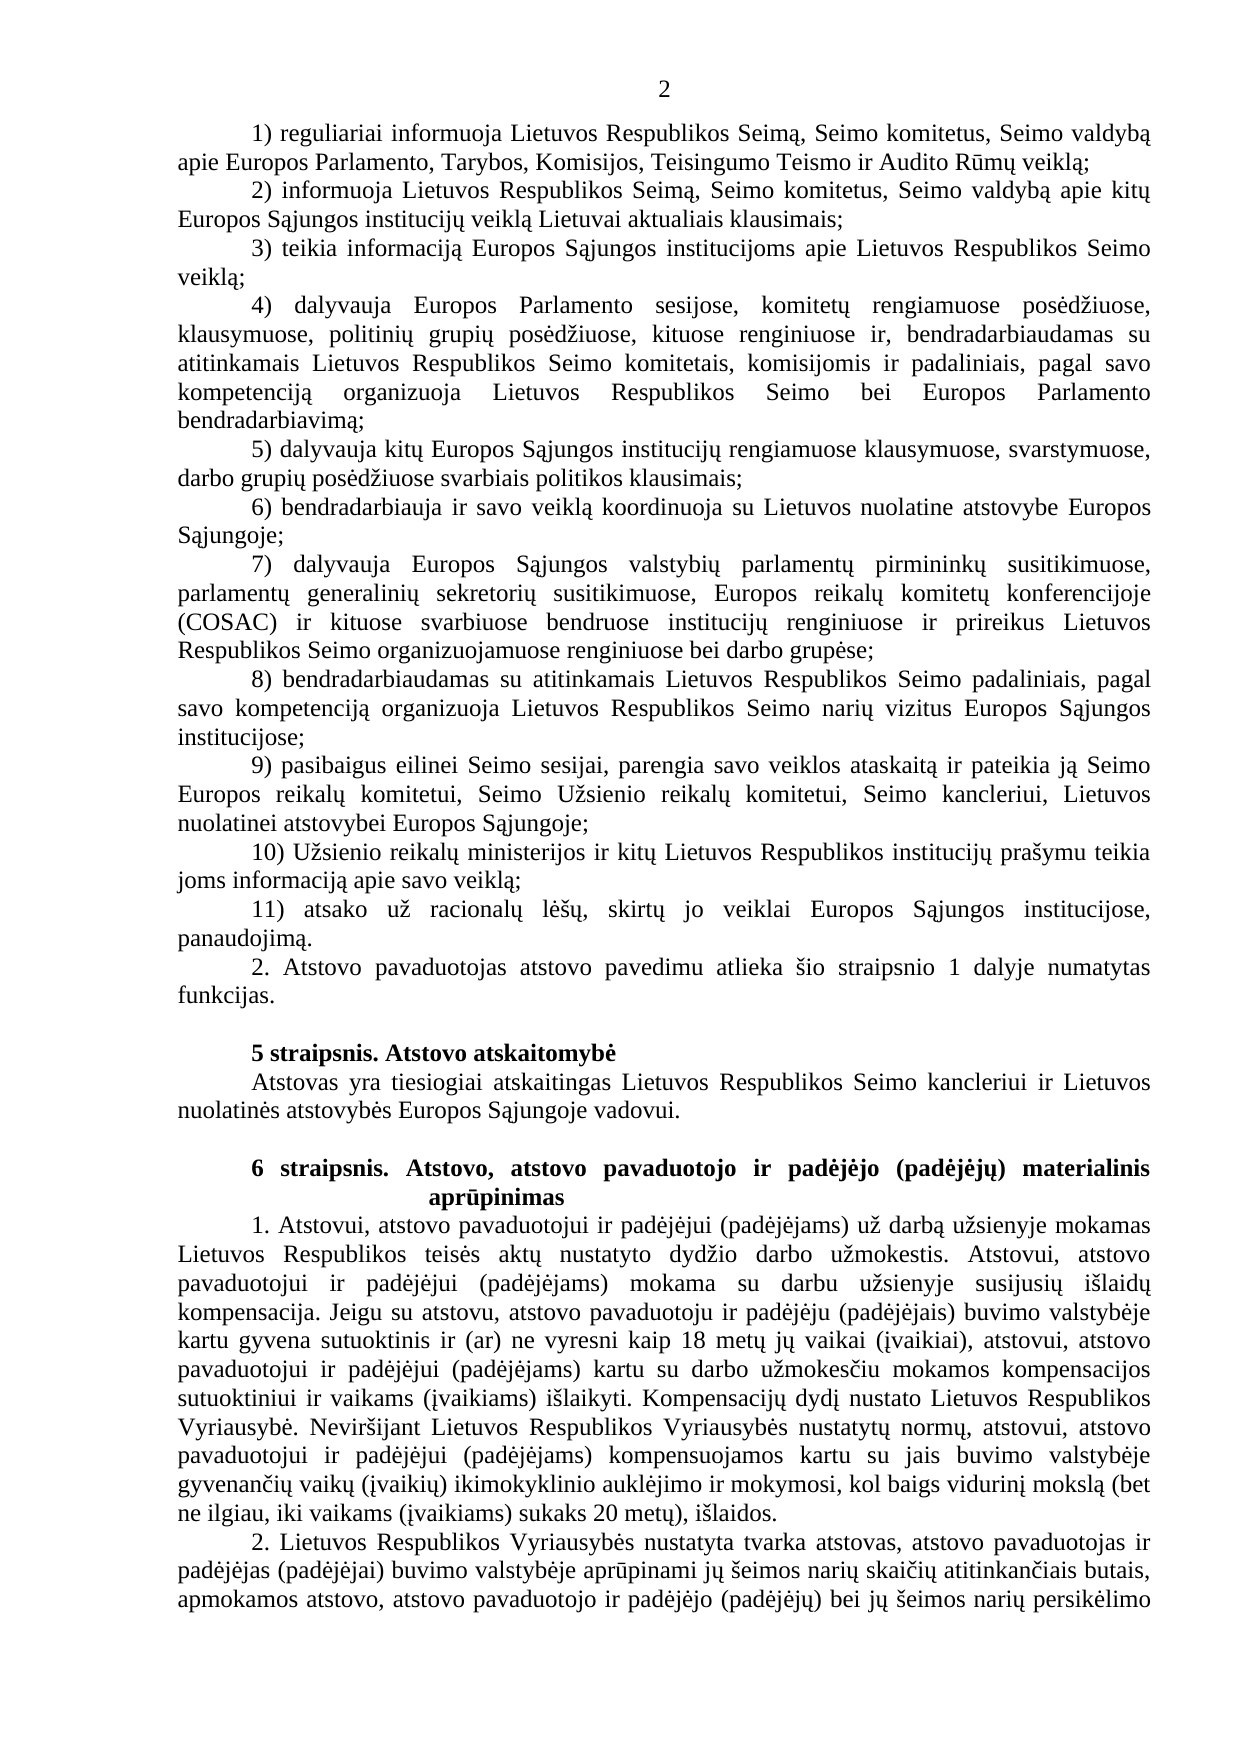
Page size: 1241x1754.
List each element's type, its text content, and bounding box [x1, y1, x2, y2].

text 1) reguliariai informuoja Lietuvos Respublikos Seimą, Seimo komitetus, Seimo valdybą apie Europos Parlamento, Tarybos, Komisijos, Teisingumo Teismo ir Audito Rūmų veiklą; [177, 118, 1152, 176]
text 3) teikia informaciją Europos Sąjungos institucijoms apie Lietuvos Respublikos Seimo veiklą; [177, 233, 1152, 291]
text 2. Atstovo pavaduotojas atstovo pavedimu atlieka šio straipsnio 1 dalyje numatytas funkcijas. [177, 952, 1152, 1009]
text Atstovas yra tiesiogiai atskaitingas Lietuvos Respublikos Seimo kancleriui ir Lietuvos nuolatinės atstovybės Europos Sąjungoje vadovui. [177, 1067, 1152, 1124]
text 6 straipsnis. Atstovo, atstovo pavaduotojo ir padėjėjo (padėjėjų) materialinis aprūpinimas [251, 1153, 1152, 1211]
text 7) dalyvauja Europos Sąjungos valstybių parlamentų pirmininkų susitikimuose, parlamentų generalinių sekretorių susitikimuose, Europos reikalų komitetų konferencijoje (COSAC) ir kituose svarbiuose bendruose institucijų renginiuose ir prireikus Lietuvos Respublikos Seimo organizuojamuose renginiuose bei darbo grupėse; [177, 549, 1152, 664]
text 1. Atstovui, atstovo pavaduotojui ir padėjėjui (padėjėjams) už darbą užsienyje mokamas Lietuvos Respublikos teisės aktų nustatyto dydžio darbo užmokestis. Atstovui, atstovo pavaduotojui ir padėjėjui (padėjėjams) mokama su darbu užsienyje susijusių išlaidų kompensacija. Jeigu su atstovu, atstovo pavaduotoju ir padėjėju (padėjėjais) buvimo valstybėje kartu gyvena sutuoktinis ir (ar) ne vyresni kaip 18 metų jų vaikai (įvaikiai), atstovui, atstovo pavaduotojui ir padėjėjui (padėjėjams) kartu su darbo užmokesčiu mokamos kompensacijos sutuoktiniui ir vaikams (įvaikiams) išlaikyti. Kompensacijų dydį nustato Lietuvos Respublikos Vyriausybė. Neviršijant Lietuvos Respublikos Vyriausybės nustatytų normų, atstovui, atstovo pavaduotojui ir padėjėjui (padėjėjams) kompensuojamos kartu su jais buvimo valstybėje gyvenančių vaikų (įvaikių) ikimokyklinio auklėjimo ir mokymosi, kol baigs vidurinį mokslą (bet ne ilgiau, iki vaikams (įvaikiams) sukaks 20 metų), išlaidos. [177, 1211, 1152, 1527]
text 9) pasibaigus eilinei Seimo sesijai, parengia savo veiklos ataskaitą ir pateikia ją Seimo Europos reikalų komitetui, Seimo Užsienio reikalų komitetui, Seimo kancleriui, Lietuvos nuolatinei atstovybei Europos Sąjungoje; [177, 751, 1152, 837]
text 10) Užsienio reikalų ministerijos ir kitų Lietuvos Respublikos institucijų prašymu teikia joms informaciją apie savo veiklą; [177, 837, 1152, 894]
text 6) bendradarbiauja ir savo veiklą koordinuoja su Lietuvos nuolatine atstovybe Europos Sąjungoje; [177, 492, 1152, 549]
text 5 straipsnis. Atstovo atskaitomybė [177, 1038, 1152, 1067]
text 2) informuoja Lietuvos Respublikos Seimą, Seimo komitetus, Seimo valdybą apie kitų Europos Sąjungos institucijų veiklą Lietuvai aktualiais klausimais; [177, 176, 1152, 233]
text 5) dalyvauja kitų Europos Sąjungos institucijų rengiamuose klausymuose, svarstymuose, darbo grupių posėdžiuose svarbiais politikos klausimais; [177, 434, 1152, 492]
text 8) bendradarbiaudamas su atitinkamais Lietuvos Respublikos Seimo padaliniais, pagal savo kompetenciją organizuoja Lietuvos Respublikos Seimo narių vizitus Europos Sąjungos institucijose; [177, 664, 1152, 751]
text 2. Lietuvos Respublikos Vyriausybės nustatyta tvarka atstovas, atstovo pavaduotojas ir padėjėjas (padėjėjai) buvimo valstybėje aprūpinami jų šeimos narių skaičių atitinkančiais butais, apmokamos atstovo, atstovo pavaduotojo ir padėjėjo (padėjėjų) bei jų šeimos narių persikėlimo [177, 1527, 1152, 1613]
text 11) atsako už racionalų lėšų, skirtų jo veiklai Europos Sąjungos institucijose, panaudojimą. [177, 894, 1152, 952]
text 4) dalyvauja Europos Parlamento sesijose, komitetų rengiamuose posėdžiuose, klausymuose, politinių grupių posėdžiuose, kituose renginiuose ir, bendradarbiaudamas su atitinkamais Lietuvos Respublikos Seimo komitetais, komisijomis ir padaliniais, pagal savo kompetenciją organizuoja Lietuvos Respublikos Seimo bei Europos Parlamento bendradarbiavimą; [177, 291, 1152, 434]
